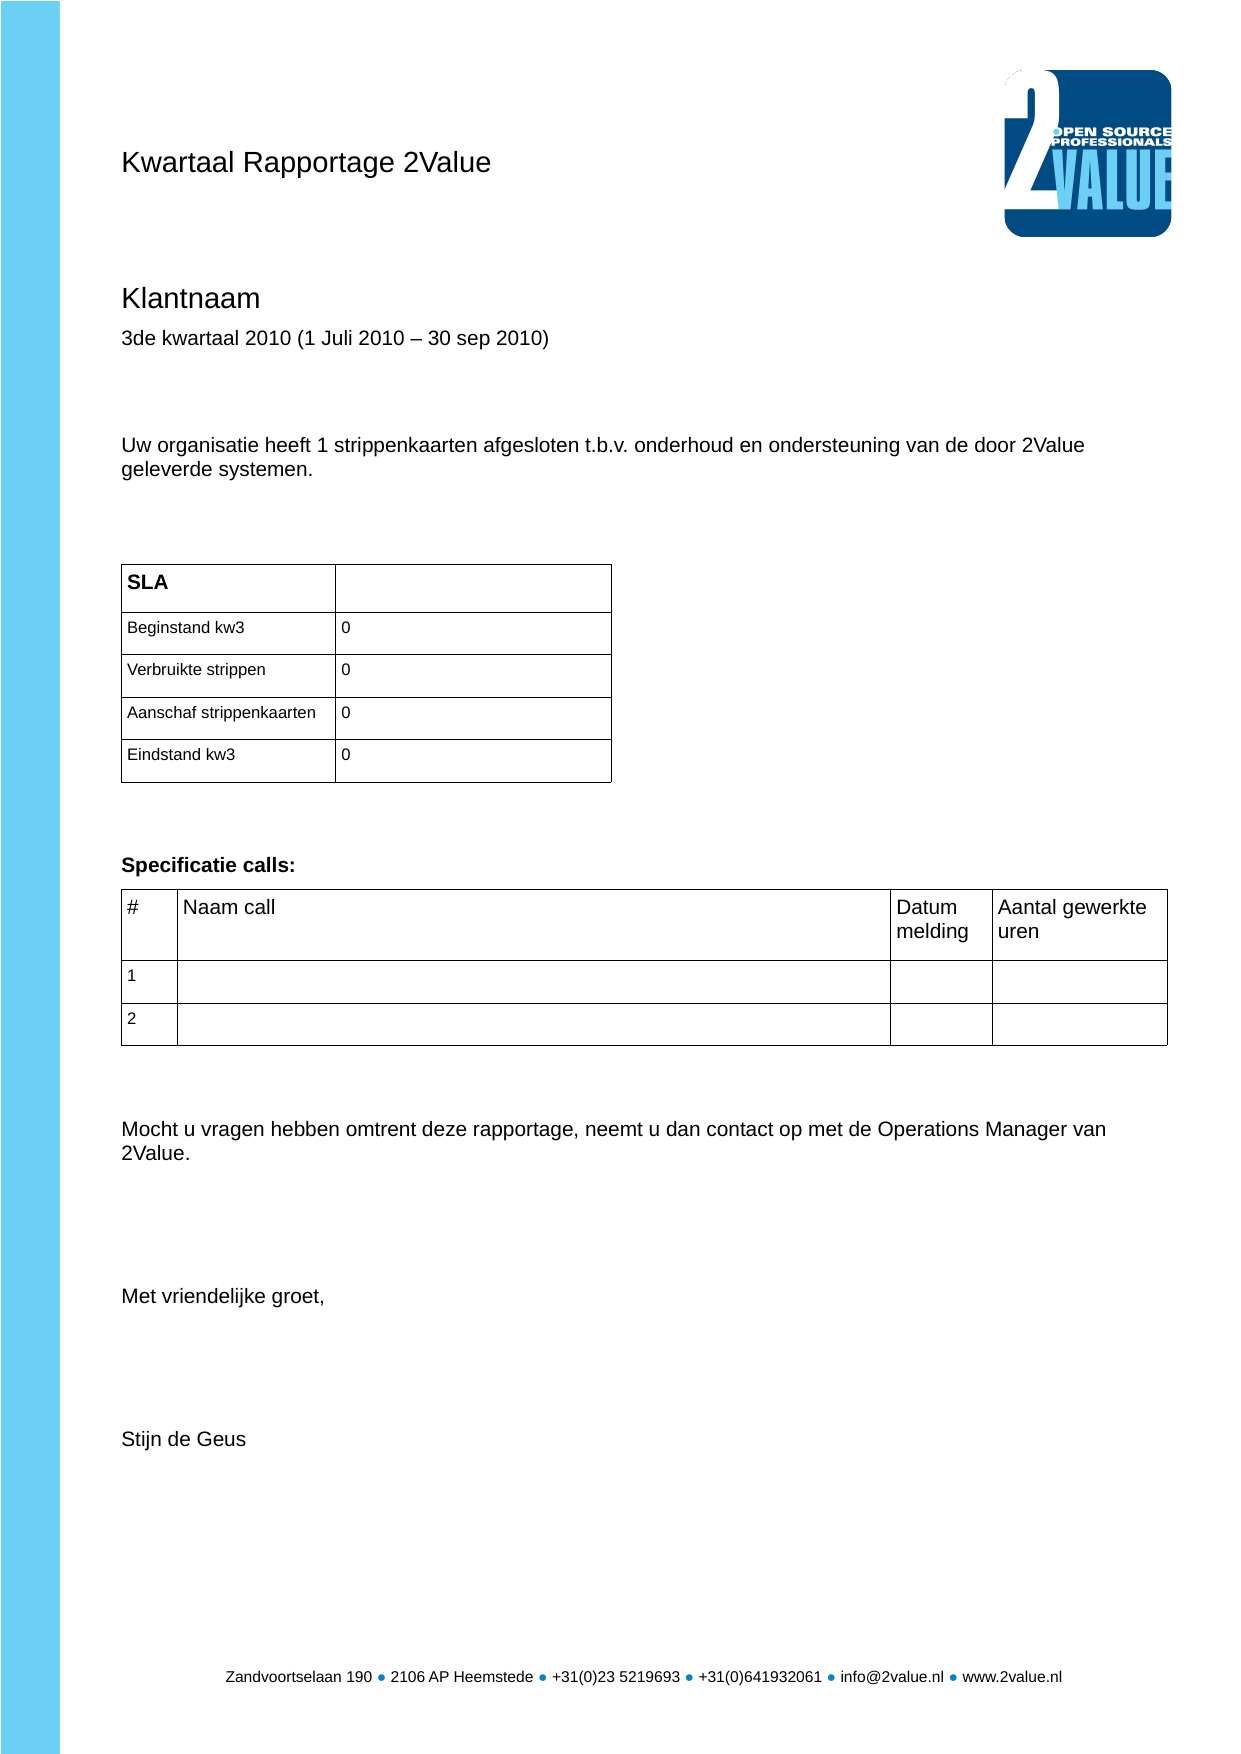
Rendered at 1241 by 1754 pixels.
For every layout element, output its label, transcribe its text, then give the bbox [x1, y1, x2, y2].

table_cell [178, 1004, 890, 1045]
text Mocht u vragen hebben omtrent deze rapportage, neemt u dan contact op met de Operations Manager van 2Value. [121, 1117, 1166, 1165]
text 3de kwartaal 2010 (1 Juli 2010 – 30 sep 2010) [121, 326, 1166, 350]
table_cell [891, 1004, 992, 1045]
table_header # [122, 890, 177, 960]
text Kwartaal Rapportage 2Value [121, 145, 974, 178]
table_cell [993, 961, 1167, 1003]
table_cell Aanschaf strippenkaarten [122, 698, 335, 739]
text Uw organisatie heeft 1 strippenkaarten afgesloten t.b.v. onderhoud en ondersteuning van de door 2Value geleverde systemen. [121, 433, 1166, 481]
table_header Naam call [178, 890, 890, 960]
table_cell [891, 961, 992, 1003]
table_cell Beginstand kw3 [122, 613, 335, 654]
table_cell [178, 961, 890, 1003]
table_header Datum melding [891, 890, 992, 960]
table_cell 0 [336, 655, 611, 697]
table_cell 0 [336, 613, 611, 654]
table_cell Verbruikte strippen [122, 655, 335, 697]
text Met vriendelijke groet, [121, 1284, 1166, 1308]
table_cell 0 [336, 698, 611, 739]
table_header [336, 565, 611, 612]
text Stijn de Geus [121, 1427, 1166, 1451]
table_cell Eindstand kw3 [122, 740, 335, 782]
table_header SLA [122, 565, 335, 612]
text Specificatie calls: [121, 853, 1166, 877]
table_cell 1 [122, 961, 177, 1003]
picture [1, 1, 1240, 1754]
table_cell 0 [336, 740, 611, 782]
table_cell 2 [122, 1004, 177, 1045]
text Klantnaam [121, 281, 1166, 314]
table_header Aantal gewerkte uren [993, 890, 1167, 960]
table_cell [993, 1004, 1167, 1045]
